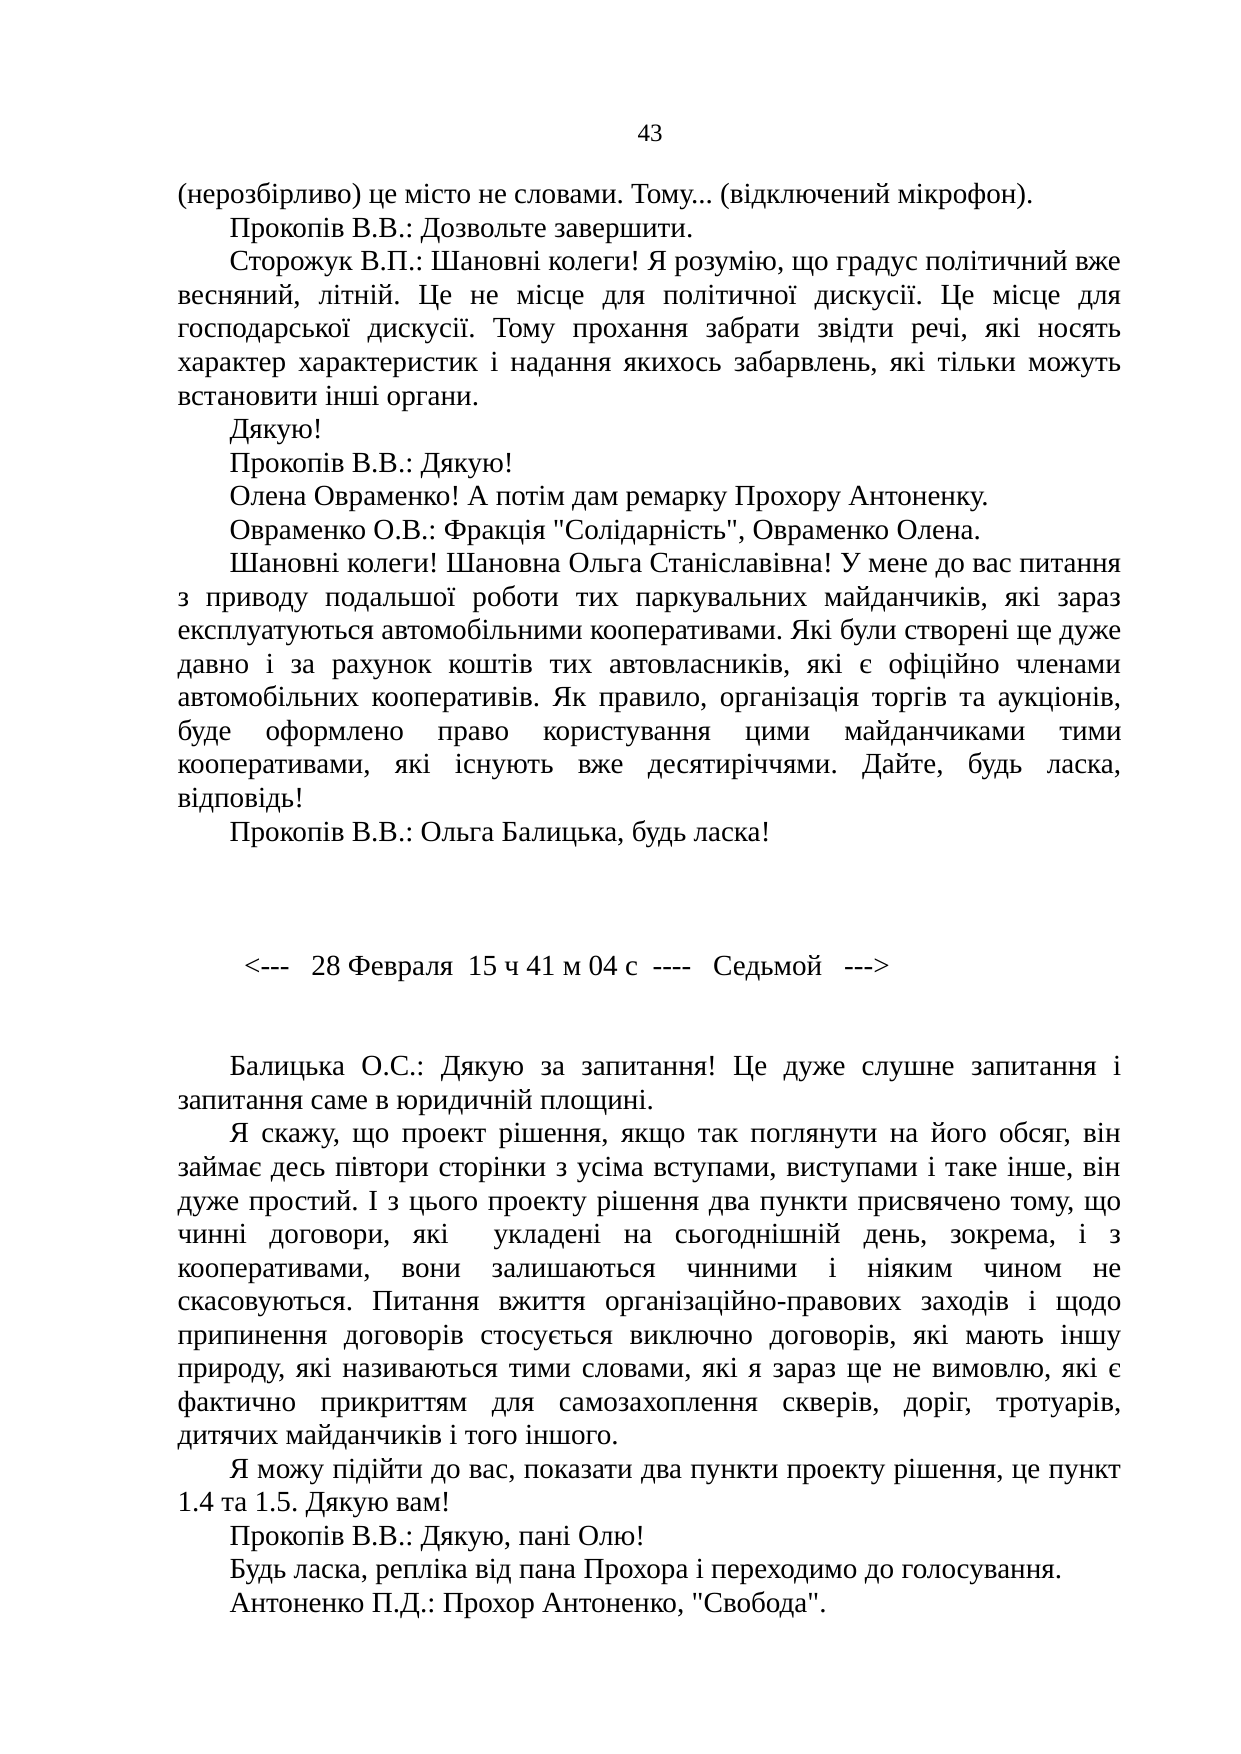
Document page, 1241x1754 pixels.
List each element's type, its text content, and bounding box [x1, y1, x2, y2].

text Сторожук В.П.: Шановні колеги! Я розумію, що градус політичний вже весняний, літній. Це не місце для політичної дискусії. Це місце для господарської дискусії. Тому прохання забрати звідти речі, які носять характер характеристик і надання якихось забарвлень, які тільки можуть встановити інші органи. [177, 243, 1122, 411]
text Дякую! [177, 411, 1122, 445]
text (нерозбірливо) це місто не словами. Тому... (відключений мікрофон). [177, 176, 1122, 210]
text Балицька О.С.: Дякую за запитання! Це дуже слушне запитання і запитання саме в юридичній площині. [177, 1048, 1122, 1116]
text Олена Овраменко! А потім дам ремарку Прохору Антоненку. [177, 478, 1122, 512]
text Шановні колеги! Шановна Ольга Станіславівна! У мене до вас питання з приводу подальшої роботи тих паркувальних майданчиків, які зараз експлуатуються автомобільними кооперативами. Які були створені ще дуже давно і за рахунок коштів тих автовласників, які є офіційно членами автомобільних кооперативів. Як правило, організація торгів та аукціонів, буде оформлено право користування цими майданчиками тими кооперативами, які існують вже десятиріччями. Дайте, будь ласка, відповідь! [177, 545, 1122, 814]
text Прокопів В.В.: Дякую! [177, 445, 1122, 478]
text Будь ласка, репліка від пана Прохора і переходимо до голосування. [177, 1552, 1122, 1585]
text <--- 28 Февраля 15 ч 41 м 04 с ---- Седьмой ---> [177, 948, 1122, 981]
text Я можу підійти до вас, показати два пункти проекту рішення, це пункт 1.4 та 1.5. Дякую вам! [177, 1451, 1122, 1518]
text Прокопів В.В.: Дозвольте завершити. [177, 210, 1122, 243]
text Прокопів В.В.: Дякую, пані Олю! [177, 1518, 1122, 1552]
text Прокопів В.В.: Ольга Балицька, будь ласка! [177, 814, 1122, 847]
text Овраменко О.В.: Фракція "Солідарність", Овраменко Олена. [177, 512, 1122, 545]
text Я скажу, що проект рішення, якщо так поглянути на його обсяг, він займає десь півтори сторінки з усіма вступами, виступами і таке інше, він дуже простий. І з цього проекту рішення два пункти присвячено тому, що чинні договори, які укладені на сьогоднішній день, зокрема, і з кооперативами, вони залишаються чинними і ніяким чином не скасовуються. Питання вжиття організаційно-правових заходів і щодо припинення договорів стосується виключно договорів, які мають іншу природу, які називаються тими словами, які я зараз ще не вимовлю, які є фактично прикриттям для самозахоплення скверів, доріг, тротуарів, дитячих майданчиків і того іншого. [177, 1116, 1122, 1451]
text Антоненко П.Д.: Прохор Антоненко, "Свобода". [177, 1585, 1122, 1619]
